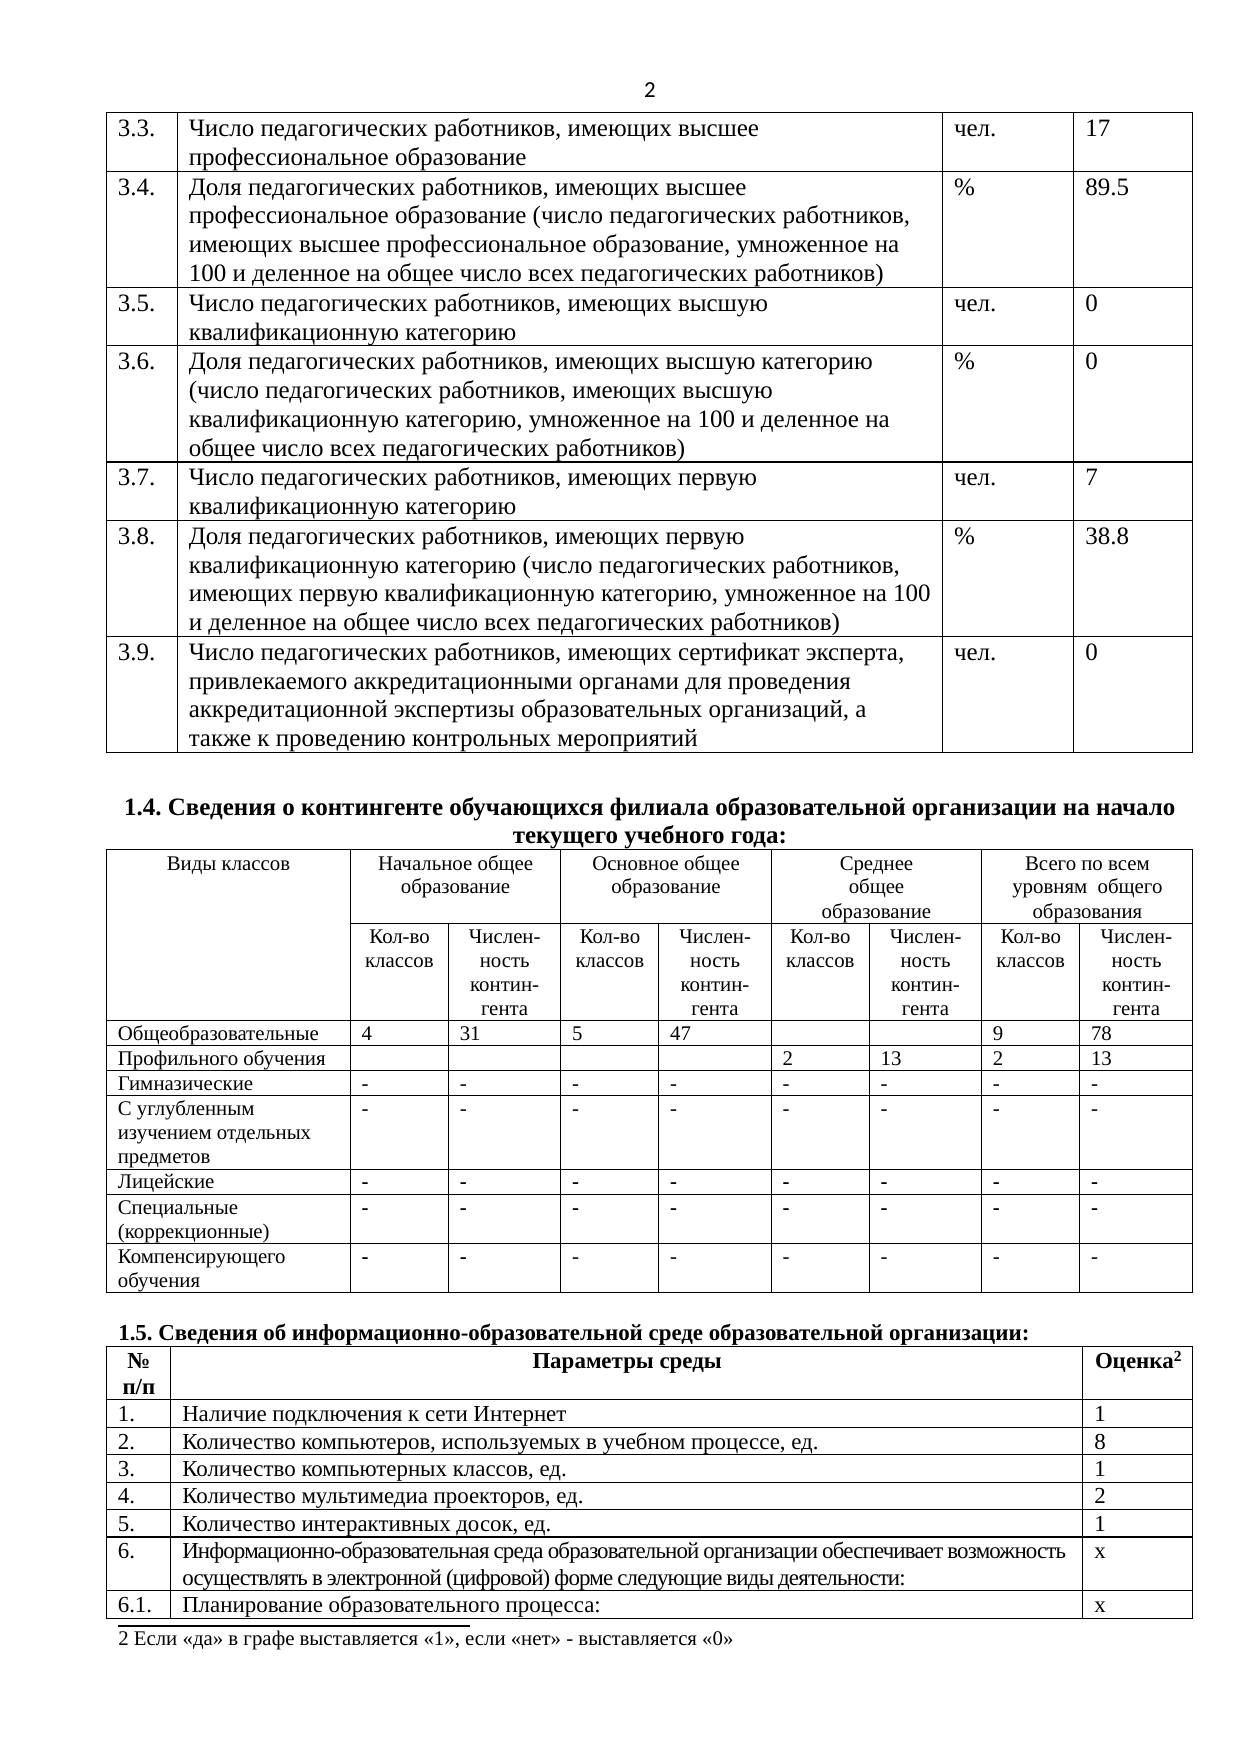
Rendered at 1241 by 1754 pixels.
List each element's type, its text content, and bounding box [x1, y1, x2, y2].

table_cell Числен-ность контин-гента [870, 924, 981, 1020]
table_cell Доля педагогических работников, имеющих высшую категорию (число педагогических работников, имеющих высшую квалификационную категорию, умноженное на 100 и деленное на общее число всех педагогических работников) [178, 346, 942, 461]
table_cell Специальные (коррекционные) [107, 1195, 350, 1243]
table_cell Кол-во классов [772, 924, 869, 1020]
table_cell - [870, 1071, 981, 1095]
table_cell - [351, 1170, 448, 1193]
table_cell - [561, 1071, 658, 1095]
table_cell - [772, 1195, 869, 1243]
table_header Среднее общее образование [772, 850, 981, 923]
table_cell 4 [351, 1021, 448, 1045]
table_cell - [772, 1071, 869, 1095]
table_cell Число педагогических работников, имеющих первую квалификационную категорию [178, 463, 942, 520]
table_cell - [351, 1195, 448, 1243]
table_cell Число педагогических работников, имеющих высшее профессиональное образование [178, 113, 942, 171]
table_cell - [870, 1096, 981, 1168]
table_cell 7 [1074, 463, 1192, 520]
table_cell - [1080, 1195, 1192, 1243]
table_cell Компенсирующего обучения [107, 1244, 350, 1292]
table_cell 6. [107, 1538, 170, 1590]
table_cell Количество компьютерных классов, ед. [171, 1455, 1082, 1482]
table_cell - [982, 1244, 1079, 1292]
table_cell 1 [1083, 1400, 1192, 1427]
table_cell [449, 1046, 560, 1070]
table_cell - [659, 1170, 771, 1193]
table_cell % [943, 521, 1073, 636]
table_cell Гимназические [107, 1071, 350, 1095]
table_cell С углубленным изучением отдельных предметов [107, 1096, 350, 1168]
table_cell 0 [1074, 637, 1192, 752]
table_cell 38,8 [1074, 521, 1192, 636]
table_header Параметры среды [171, 1347, 1082, 1399]
table_cell - [772, 1170, 869, 1193]
table_cell 9 [982, 1021, 1079, 1045]
table_cell - [561, 1195, 658, 1243]
table_cell - [449, 1096, 560, 1168]
table_cell 8 [1083, 1428, 1192, 1454]
table_cell чел. [943, 637, 1073, 752]
table_cell Планирование образовательного процесса: [171, 1591, 1082, 1617]
table_cell Доля педагогических работников, имеющих первую квалификационную категорию (число педагогических работников, имеющих первую квалификационную категорию, умноженное на 100 и деленное на общее число всех педагогических работников) [178, 521, 942, 636]
table_cell 2 [1083, 1483, 1192, 1509]
table_cell 0 [1074, 346, 1192, 461]
table_cell - [870, 1244, 981, 1292]
table_cell 2. [107, 1428, 170, 1454]
table_cell - [659, 1071, 771, 1095]
table_cell 3.7. [107, 463, 177, 520]
table_cell Число педагогических работников, имеющих сертификат эксперта, привлекаемого аккредитационными органами для проведения аккредитационной экспертизы образовательных организаций, а также к проведению контрольных мероприятий [178, 637, 942, 752]
table_cell 0 [1074, 288, 1192, 345]
table_cell чел. [943, 288, 1073, 345]
table_cell чел. [943, 113, 1073, 171]
table_cell Доля педагогических работников, имеющих высшее профессиональное образование (число педагогических работников, имеющих высшее профессиональное образование, умноженное на 100 и деленное на общее число всех педагогических работников) [178, 172, 942, 287]
table_cell [659, 1046, 771, 1070]
table_cell 13 [1080, 1046, 1192, 1070]
table_cell - [659, 1096, 771, 1168]
table_cell [772, 1021, 869, 1045]
table_cell 89,5 [1074, 172, 1192, 287]
table_cell Число педагогических работников, имеющих высшую квалификационную категорию [178, 288, 942, 345]
table_cell 1 [1083, 1455, 1192, 1482]
table_cell - [449, 1071, 560, 1095]
table_cell - [982, 1195, 1079, 1243]
table_cell 13 [870, 1046, 981, 1070]
table_cell - [772, 1096, 869, 1168]
table_cell 78 [1080, 1021, 1192, 1045]
table_header Всего по всем уровням общего образования [982, 850, 1192, 923]
table_cell Наличие подключения к сети Интернет [171, 1400, 1082, 1427]
table_cell - [982, 1170, 1079, 1193]
table_cell Числен-ность контин-гента [449, 924, 560, 1020]
table_cell 3.6. [107, 346, 177, 461]
table_cell 3.8. [107, 521, 177, 636]
table_cell - [1080, 1244, 1192, 1292]
table_cell - [449, 1195, 560, 1243]
table_cell - [561, 1244, 658, 1292]
table_cell Лицейские [107, 1170, 350, 1193]
table_cell - [870, 1170, 981, 1193]
table_cell Количество мультимедиа проекторов, ед. [171, 1483, 1082, 1509]
table_cell х [1083, 1538, 1192, 1590]
table_cell % [943, 172, 1073, 287]
table_cell - [982, 1096, 1079, 1168]
table_cell Кол-во классов [982, 924, 1079, 1020]
table_header Основное общее образование [561, 850, 771, 923]
table_cell - [1080, 1170, 1192, 1193]
table_cell - [561, 1170, 658, 1193]
table_cell [870, 1021, 981, 1045]
table_cell 3.3. [107, 113, 177, 171]
table_cell - [772, 1244, 869, 1292]
table_cell - [870, 1195, 981, 1243]
table_cell Информационно-образовательная среда образовательной организации обеспечивает возможность осуществлять в электронной (цифровой) форме следующие виды деятельности: [171, 1538, 1082, 1590]
table_header Виды классов [107, 850, 350, 1020]
table_cell 3.9. [107, 637, 177, 752]
table_cell 1 [1083, 1510, 1192, 1536]
table_cell - [982, 1071, 1079, 1095]
table_cell [351, 1046, 448, 1070]
table_cell % [943, 346, 1073, 461]
table_cell 4. [107, 1483, 170, 1509]
table_cell 5 [561, 1021, 658, 1045]
table_cell - [1080, 1071, 1192, 1095]
table_cell - [659, 1244, 771, 1292]
table_header Начальное общее образование [351, 850, 560, 923]
table_cell - [351, 1096, 448, 1168]
table_cell 2 [772, 1046, 869, 1070]
table_cell 3.4. [107, 172, 177, 287]
table_cell Числен-ность контин-гента [659, 924, 771, 1020]
text 1.4. Сведения о контингенте обучающихся филиала образовательной организации на начало текущего учебного года: [118, 792, 1181, 849]
table_cell Числен-ность контин-гента [1080, 924, 1192, 1020]
table_cell 2 [982, 1046, 1079, 1070]
table_cell Количество интерактивных досок, ед. [171, 1510, 1082, 1536]
table_cell х [1083, 1591, 1192, 1617]
table_cell - [1080, 1096, 1192, 1168]
table_cell Кол-во классов [351, 924, 448, 1020]
table_cell 3. [107, 1455, 170, 1482]
table_cell - [449, 1170, 560, 1193]
text 1.5. Сведения об информационно-образовательной среде образовательной организации: [118, 1319, 1181, 1346]
table_header № п/п [107, 1347, 170, 1399]
table_header Оценка [1083, 1347, 1192, 1399]
table_cell - [351, 1244, 448, 1292]
table_cell 17 [1074, 113, 1192, 171]
table_cell [561, 1046, 658, 1070]
table_cell 3.5. [107, 288, 177, 345]
table_cell Кол-во классов [561, 924, 658, 1020]
table_cell Количество компьютеров, используемых в учебном процессе, ед. [171, 1428, 1082, 1454]
table_cell чел. [943, 463, 1073, 520]
table_cell 6.1. [107, 1591, 170, 1617]
table_cell - [449, 1244, 560, 1292]
table_cell Профильного обучения [107, 1046, 350, 1070]
table_cell - [351, 1071, 448, 1095]
table_cell 1. [107, 1400, 170, 1427]
table_cell 47 [659, 1021, 771, 1045]
table_cell 5. [107, 1510, 170, 1536]
table_cell - [561, 1096, 658, 1168]
table_cell - [659, 1195, 771, 1243]
table_cell 31 [449, 1021, 560, 1045]
table_cell Общеобразовательные [107, 1021, 350, 1045]
